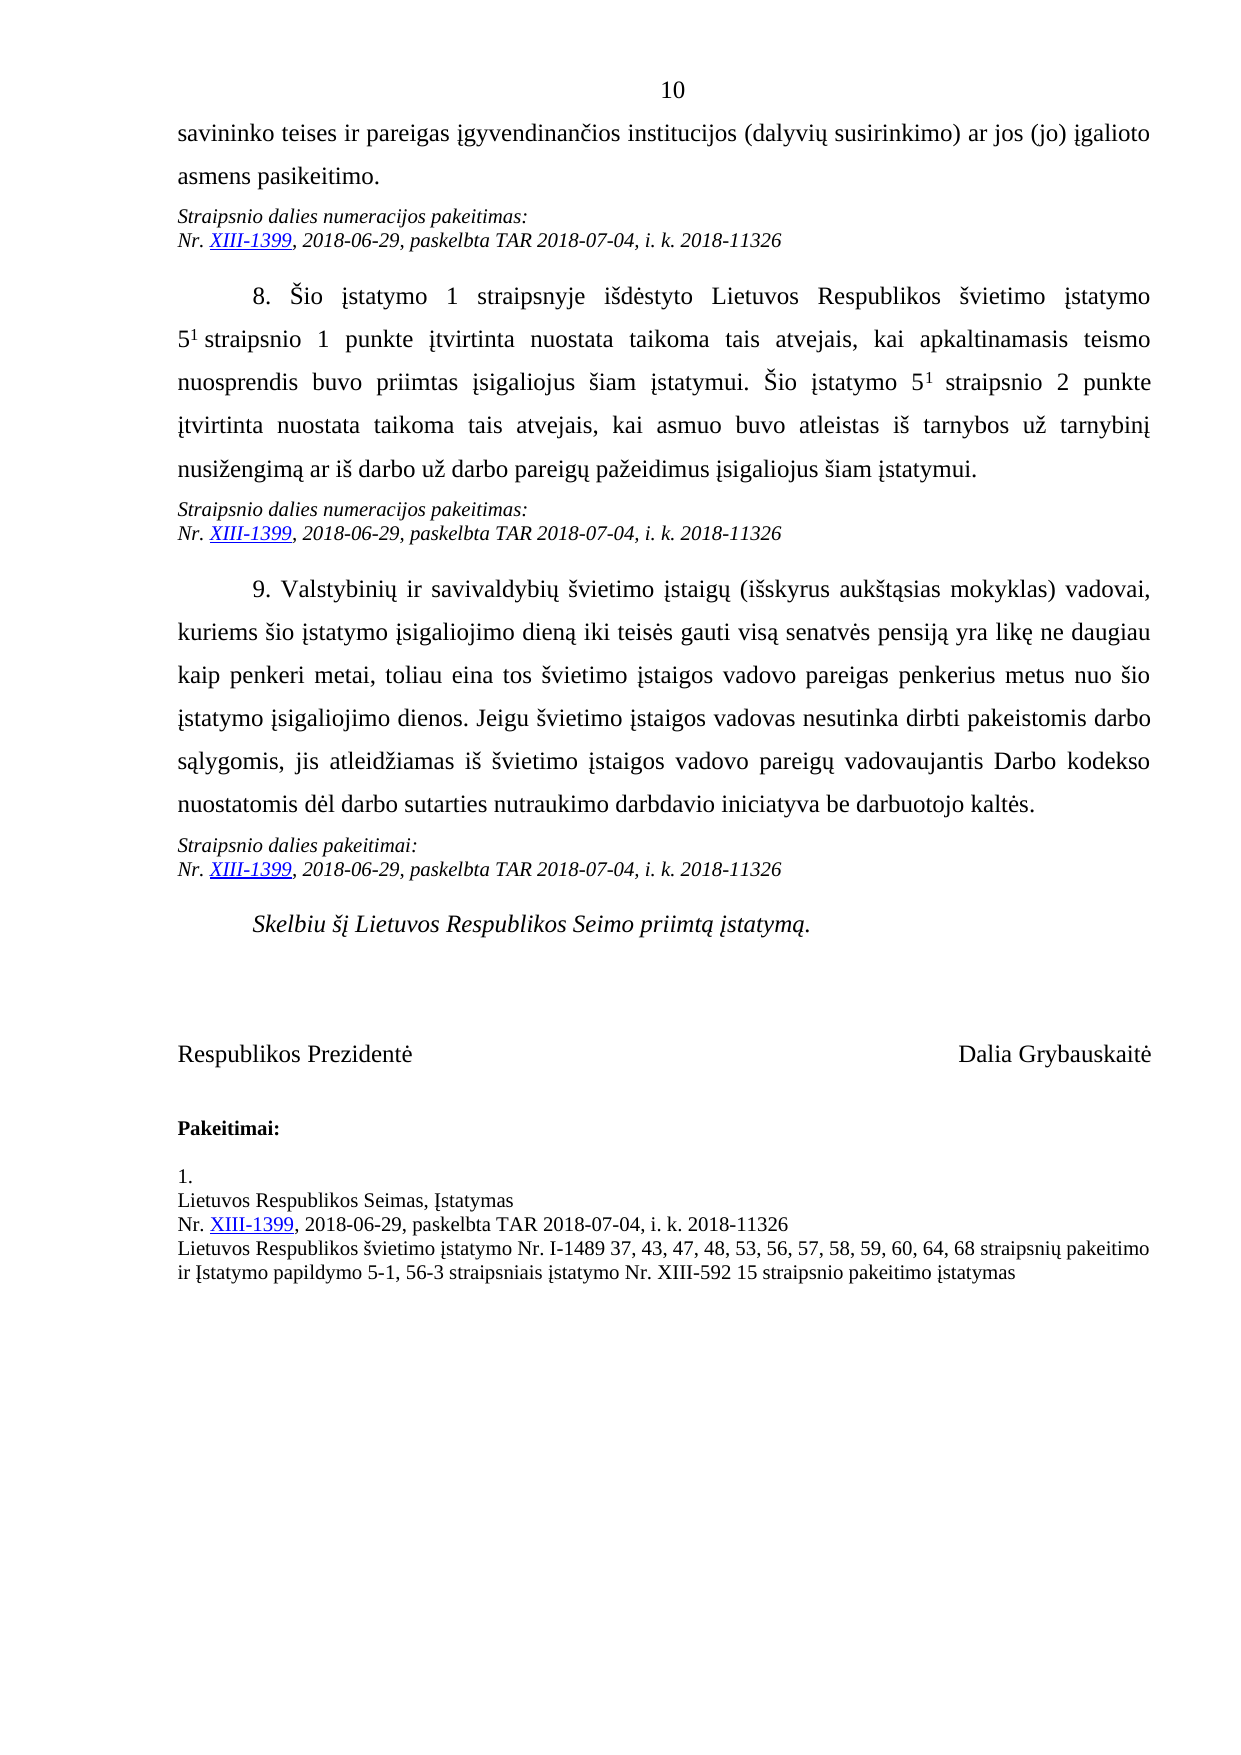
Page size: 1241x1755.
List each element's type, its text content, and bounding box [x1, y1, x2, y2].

text Pakeitimai: [177, 1116, 1152, 1140]
text 9. Valstybinių ir savivaldybių švietimo įstaigų (išskyrus aukštąsias mokyklas) vadovai, kuriems šio įstatymo įsigaliojimo dieną iki teisės gauti visą senatvės pensiją yra likę ne daugiau kaip penkeri metai, toliau eina tos švietimo įstaigos vadovo pareigas penkerius metus nuo šio įstatymo įsigaliojimo dienos. Jeigu švietimo įstaigos vadovas nesutinka dirbti pakeistomis darbo sąlygomis, jis atleidžiamas iš švietimo įstaigos vadovo pareigų vadovaujantis Darbo kodekso nuostatomis dėl darbo sutarties nutraukimo darbdavio iniciatyva be darbuotojo kaltės. [177, 574, 1152, 818]
text 8. Šio įstatymo 1 straipsnyje išdėstyto Lietuvos Respublikos švietimo įstatymo 51 straipsnio 1 punkte įtvirtinta nuostata taikoma tais atvejais, kai apkaltinamasis teismo nuosprendis buvo priimtas įsigaliojus šiam įstatymui. Šio įstatymo 51 straipsnio 2 punkte įtvirtinta nuostata taikoma tais atvejais, kai asmuo buvo atleistas iš tarnybos už tarnybinį nusižengimą ar iš darbo už darbo pareigų pažeidimus įsigaliojus šiam įstatymui. [177, 281, 1152, 482]
text savininko teises ir pareigas įgyvendinančios institucijos (dalyvių susirinkimo) ar jos (jo) įgalioto asmens pasikeitimo. [177, 118, 1152, 190]
text Lietuvos Respublikos švietimo įstatymo Nr. I-1489 37, 43, 47, 48, 53, 56, 57, 58, 59, 60, 64, 68 straipsnių pakeitimo ir Įstatymo papildymo 5-1, 56-3 straipsniais įstatymo Nr. XIII-592 15 straipsnio pakeitimo įstatymas [177, 1236, 1152, 1284]
text Straipsnio dalies numeracijos pakeitimas: [177, 497, 1152, 521]
text 1. [177, 1164, 1152, 1188]
text Skelbiu šį Lietuvos Respublikos Seimo priimtą įstatymą. [177, 909, 1152, 938]
text Respublikos Prezidentė Dalia Grybauskaitė [177, 1039, 1152, 1067]
text Nr. XIII-1399, 2018-06-29, paskelbta TAR 2018-07-04, i. k. 2018-11326 [177, 857, 1152, 881]
text Nr. XIII-1399, 2018-06-29, paskelbta TAR 2018-07-04, i. k. 2018-11326 [177, 228, 1152, 252]
text Straipsnio dalies pakeitimai: [177, 832, 1152, 857]
text Lietuvos Respublikos Seimas, Įstatymas [177, 1188, 1152, 1212]
text Straipsnio dalies numeracijos pakeitimas: [177, 204, 1152, 228]
text Nr. XIII-1399, 2018-06-29, paskelbta TAR 2018-07-04, i. k. 2018-11326 [177, 1212, 1152, 1236]
text Nr. XIII-1399, 2018-06-29, paskelbta TAR 2018-07-04, i. k. 2018-11326 [177, 521, 1152, 545]
